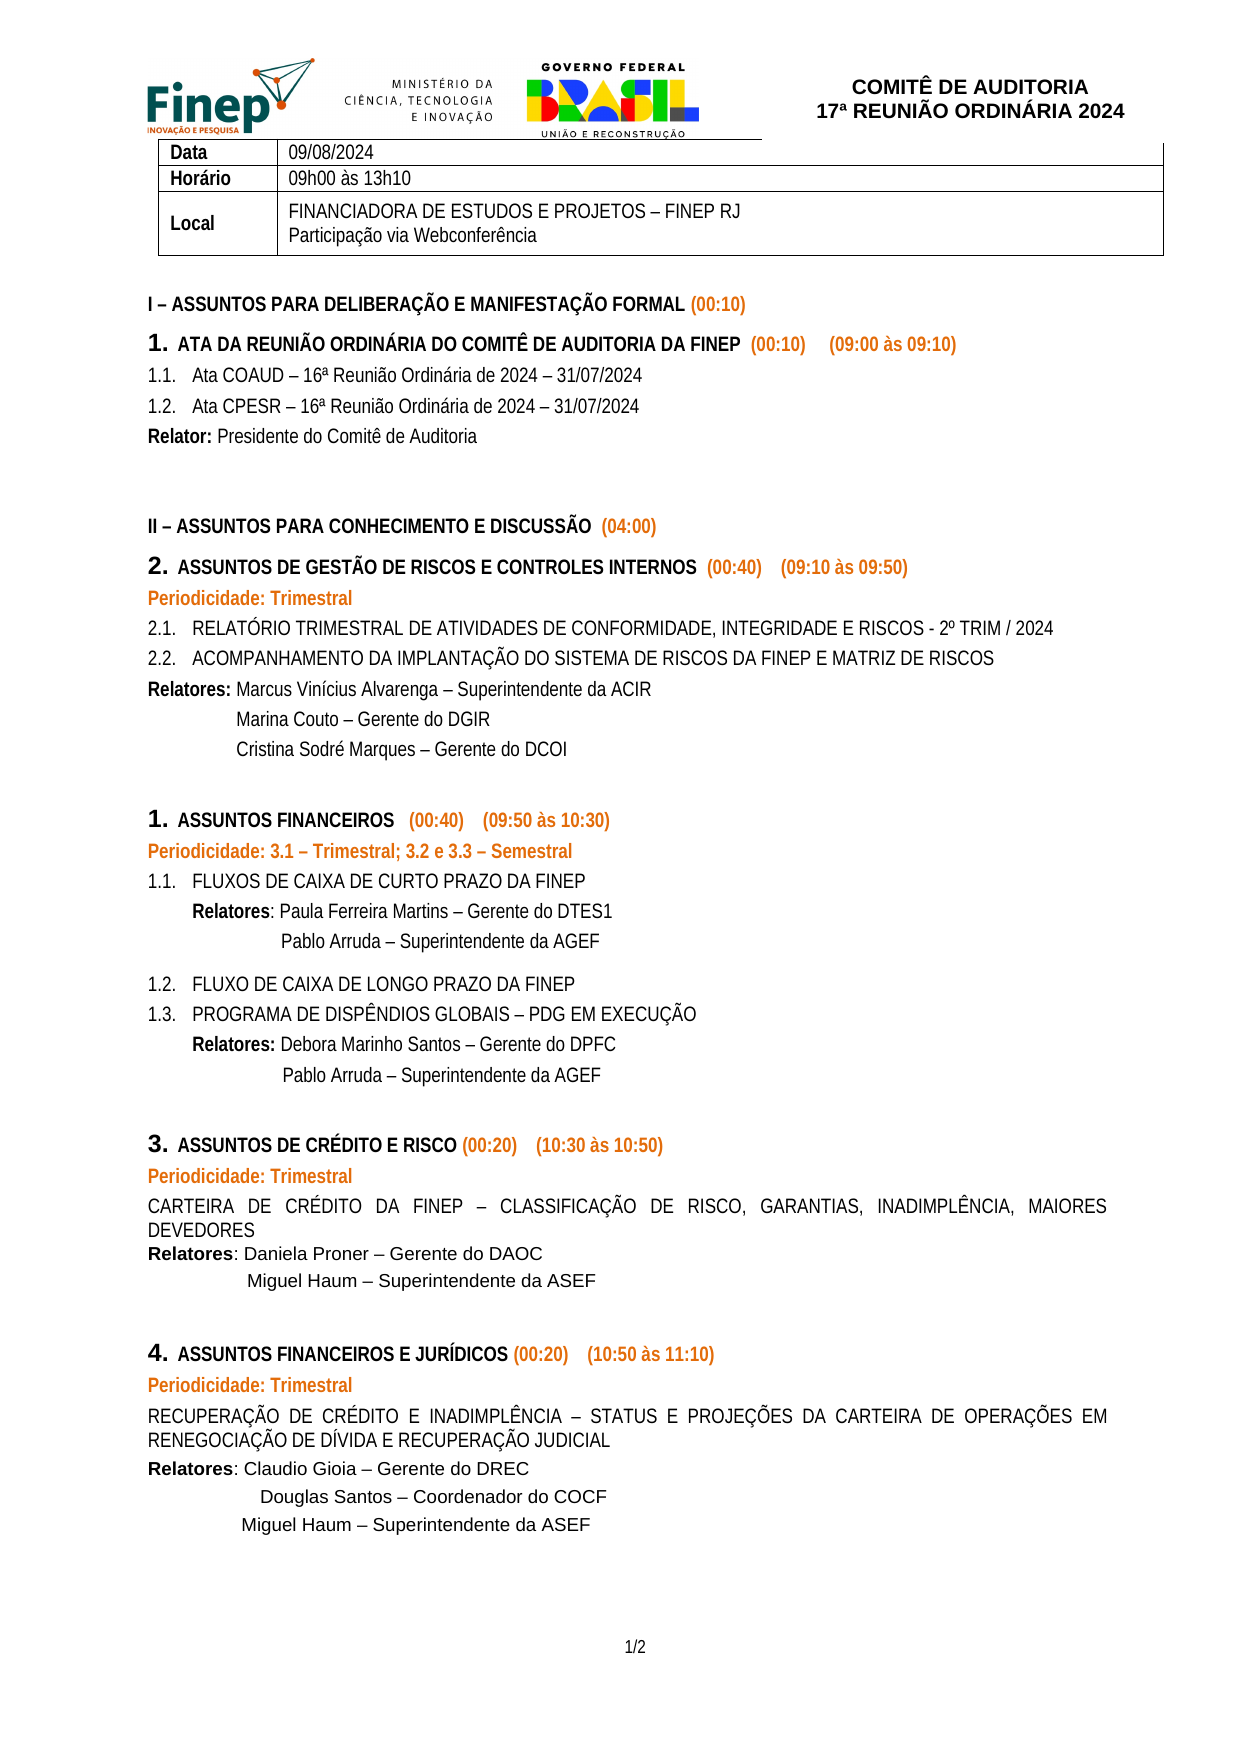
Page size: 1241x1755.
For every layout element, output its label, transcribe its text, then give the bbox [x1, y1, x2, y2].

list Periodicidade: Trimestral [148, 1164, 1122, 1188]
table_cell 09h00 às 13h10 [278, 166, 1163, 191]
table_header 09/08/2024 [278, 140, 1163, 165]
text Periodicidade: Trimestral [148, 1373, 1109, 1397]
list ACOMPANHAMENTO DA IMPLANTAÇÃO DO SISTEMA DE RISCOS DA FINEP E MATRIZ DE RISCOS [148, 646, 1122, 670]
list RELATÓRIO TRIMESTRAL DE ATIVIDADES DE CONFORMIDADE, INTEGRIDADE E RISCOS - 2º TRIM / 2024 [148, 616, 1122, 640]
list Ata COAUD – 16ª Reunião Ordinária de 2024 – 31/07/2024 [148, 363, 1122, 387]
text I – ASSUNTOS PARA DELIBERAÇÃO E MANIFESTAÇÃO FORMAL (00:10) [148, 292, 1122, 316]
text Relatores: Claudio Gioia – Gerente do DREC [148, 1458, 1109, 1479]
table_header Data [159, 140, 277, 165]
list ATA DA REUNIÃO ORDINÁRIA DO COMITÊ DE AUDITORIA DA FINEP (00:10) (09:00 às 09:10) [148, 328, 1122, 357]
text Cristina Sodré Marques – Gerente do DCOI [148, 737, 1122, 761]
text CARTEIRA DE CRÉDITO DA FINEP – CLASSIFICAÇÃO DE RISCO, GARANTIAS, INADIMPLÊNCIA, MAIORES DEVEDORES [148, 1194, 1109, 1242]
text Pablo Arruda – Superintendente da AGEF [148, 1063, 1122, 1087]
text Relatores: Debora Marinho Santos – Gerente do DPFC [174, 1032, 1122, 1056]
text Relatores: Marcus Vinícius Alvarenga – Superintendente da ACIR [148, 677, 1122, 701]
list Relator: Presidente do Comitê de Auditoria [148, 424, 1122, 448]
list PROGRAMA DE DISPÊNDIOS GLOBAIS – PDG EM EXECUÇÃO [148, 1002, 1122, 1026]
text RECUPERAÇÃO DE CRÉDITO E INADIMPLÊNCIA – STATUS E PROJEÇÕES DA CARTEIRA DE OPERAÇÕES EM RENEGOCIAÇÃO DE DÍVIDA E RECUPERAÇÃO JUDICIAL [148, 1403, 1109, 1451]
list Ata CPESR – 16ª Reunião Ordinária de 2024 – 31/07/2024 [148, 394, 1122, 418]
table_cell FINANCIADORA DE ESTUDOS E PROJETOS – FINEP RJ Participação via Webconferência [278, 192, 1163, 254]
text Pablo Arruda – Superintendente da AGEF [148, 929, 1122, 953]
text Relatores: Paula Ferreira Martins – Gerente do DTES1 [174, 899, 1122, 923]
table_cell Horário [159, 166, 277, 191]
list ASSUNTOS FINANCEIROS E JURÍDICOS (00:20) (10:50 às 11:10) [148, 1338, 1122, 1367]
list FLUXO DE CAIXA DE LONGO PRAZO DA FINEP [148, 972, 1122, 996]
text Douglas Santos – Coordenador do COCF [200, 1486, 1109, 1507]
text Relatores: Daniela Proner – Gerente do DAOC [148, 1242, 1109, 1264]
text II – ASSUNTOS PARA CONHECIMENTO E DISCUSSÃO (04:00) [148, 514, 1122, 538]
list Periodicidade: Trimestral [148, 586, 1122, 610]
text Miguel Haum – Superintendente da ASEF [236, 1270, 1109, 1292]
table_cell Local [159, 192, 277, 254]
list Periodicidade: 3.1 – Trimestral; 3.2 e 3.3 – Semestral [148, 839, 1109, 863]
list FLUXOS DE CAIXA DE CURTO PRAZO DA FINEP [148, 869, 1122, 893]
list ASSUNTOS DE GESTÃO DE RISCOS E CONTROLES INTERNOS (00:40) (09:10 às 09:50) [148, 551, 1122, 580]
text Miguel Haum – Superintendente da ASEF [148, 1513, 1122, 1535]
list ASSUNTOS DE CRÉDITO E RISCO (00:20) (10:30 às 10:50) [148, 1129, 1122, 1158]
text Marina Couto – Gerente do DGIR [148, 707, 1122, 731]
list ASSUNTOS FINANCEIROS (00:40) (09:50 às 10:30) [148, 804, 1122, 832]
